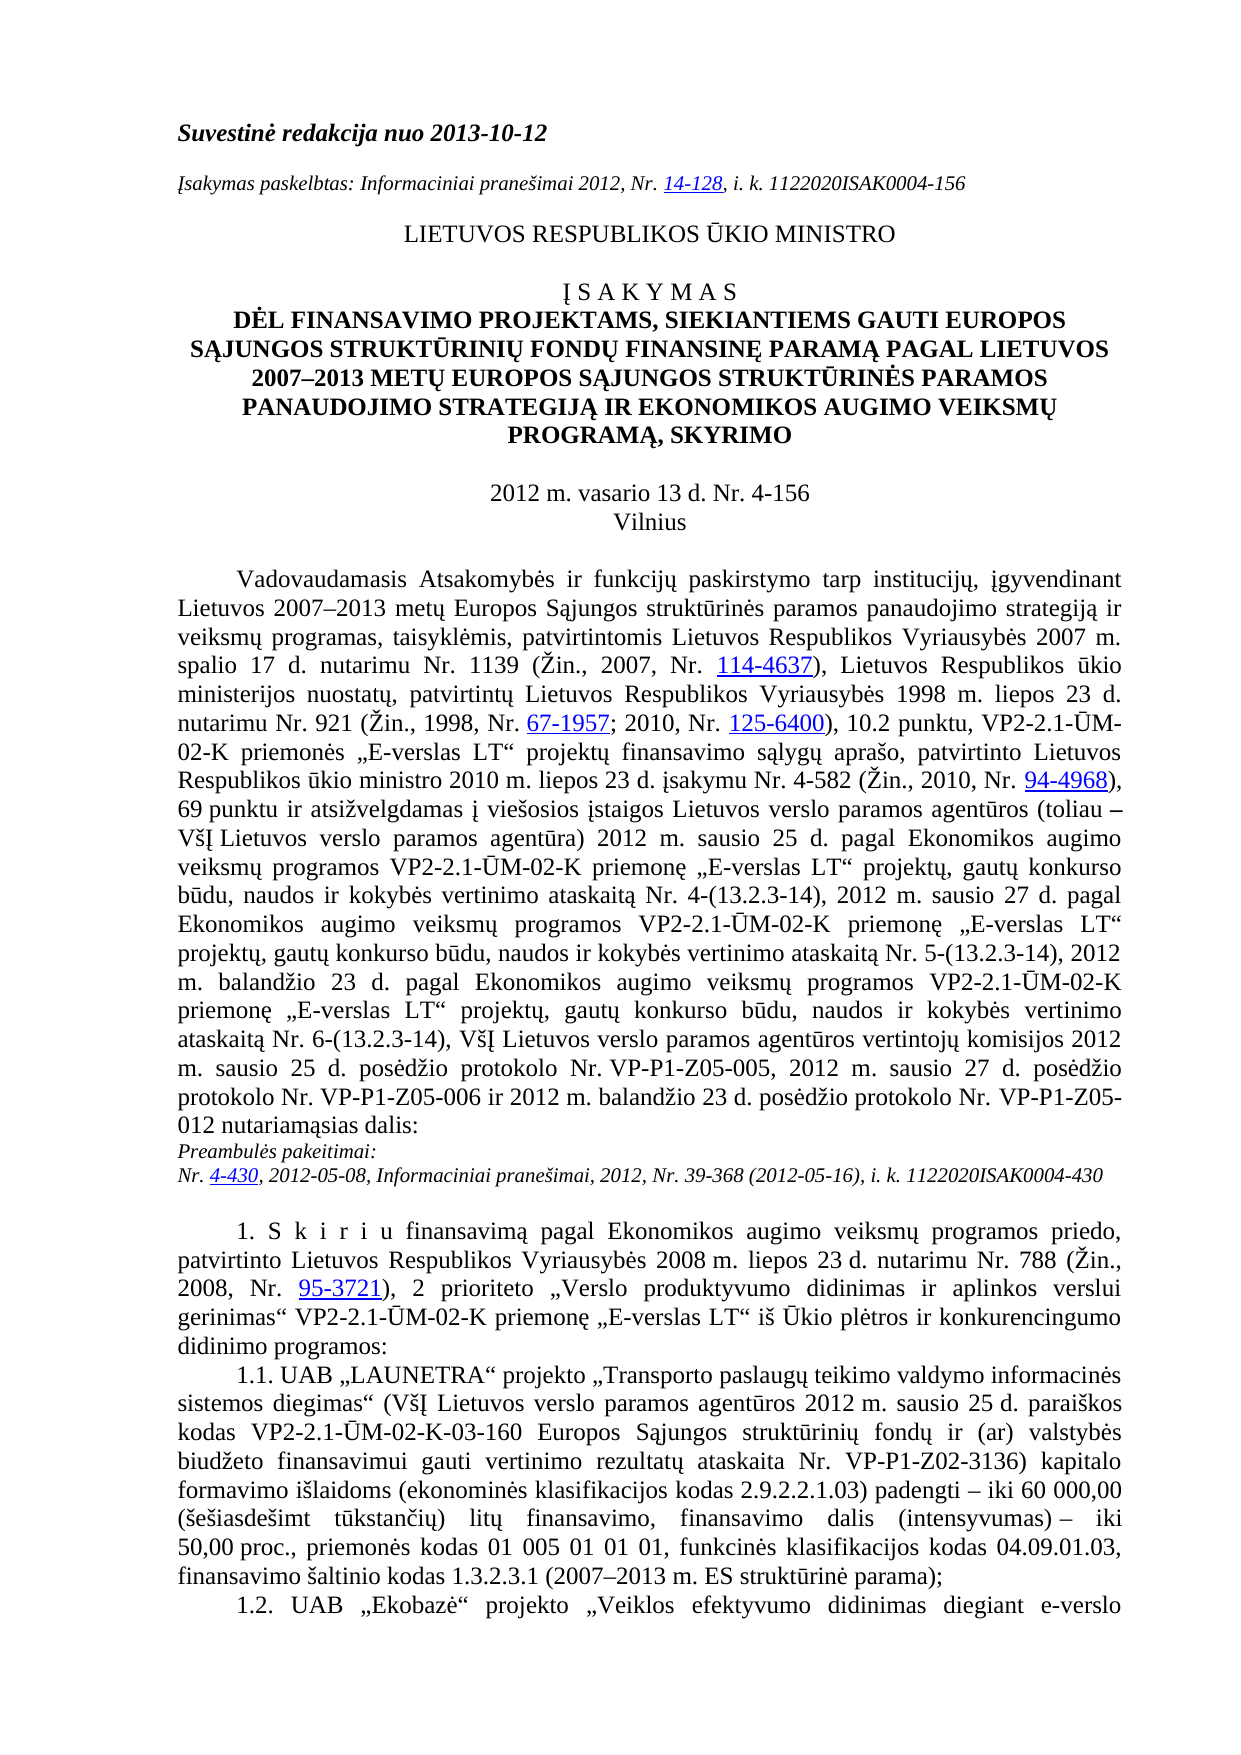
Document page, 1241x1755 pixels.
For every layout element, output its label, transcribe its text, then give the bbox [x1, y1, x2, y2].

text Vilnius [177, 507, 1122, 535]
text Į S A K Y M A S [177, 277, 1122, 305]
text 1.2. UAB „Ekobazė“ projekto „Veiklos efektyvumo didinimas diegiant e-verslo [177, 1590, 1122, 1618]
text LIETUVOS RESPUBLIKOS ŪKIO MINISTRO [177, 219, 1122, 248]
text Nr. 4-430, 2012-05-08, Informaciniai pranešimai, 2012, Nr. 39-368 (2012-05-16), i. k. 1122020ISAK0004-430 [177, 1163, 1122, 1187]
text 2012 m. vasario 13 d. Nr. 4-156 [177, 478, 1122, 507]
text 1.1. UAB „LAUNETRA“ projekto „Transporto paslaugų teikimo valdymo informacinės sistemos diegimas“ (VšĮ Lietuvos verslo paramos agentūros 2012 m. sausio 25 d. paraiškos kodas VP2-2.1-ŪM-02-K-03-160 Europos Sąjungos struktūrinių fondų ir (ar) valstybės biudžeto finansavimui gauti vertinimo rezultatų ataskaita Nr. VP-P1-Z02-3136) kapitalo formavimo išlaidoms (ekonominės klasifikacijos kodas 2.9.2.2.1.03) padengti – iki 60 000,00 (šešiasdešimt tūkstančių) litų finansavimo, finansavimo dalis (intensyvumas) – iki 50,00 proc., priemonės kodas 01 005 01 01 01, funkcinės klasifikacijos kodas 04.09.01.03, finansavimo šaltinio kodas 1.3.2.3.1 (2007–2013 m. ES struktūrinė parama); [177, 1360, 1122, 1590]
text 1. S k i r i u finansavimą pagal Ekonomikos augimo veiksmų programos priedo, patvirtinto Lietuvos Respublikos Vyriausybės 2008 m. liepos 23 d. nutarimu Nr. 788 (Žin., 2008, Nr. 95-3721), 2 prioriteto „Verslo produktyvumo didinimas ir aplinkos verslui gerinimas“ VP2-2.1-ŪM-02-K priemonę „E-verslas LT“ iš Ūkio plėtros ir konkurencingumo didinimo programos: [177, 1216, 1122, 1360]
text Suvestinė redakcija nuo 2013-10-12 [177, 118, 1122, 147]
text Įsakymas paskelbtas: Informaciniai pranešimai 2012, Nr. 14-128, i. k. 1122020ISAK0004-156 [177, 171, 1122, 195]
text DĖL FINANSAVIMO PROJEKTAMS, SIEKIANTIEMS GAUTI EUROPOS SĄJUNGOS STRUKTŪRINIŲ FONDŲ FINANSINĘ PARAMĄ PAGAL LIETUVOS 2007–2013 METŲ EUROPOS SĄJUNGOS STRUKTŪRINĖS PARAMOS PANAUDOJIMO STRATEGIJĄ IR EKONOMIKOS AUGIMO VEIKSMŲ PROGRAMĄ, SKYRIMO [177, 305, 1122, 449]
text Vadovaudamasis Atsakomybės ir funkcijų paskirstymo tarp institucijų, įgyvendinant Lietuvos 2007–2013 metų Europos Sąjungos struktūrinės paramos panaudojimo strategiją ir veiksmų programas, taisyklėmis, patvirtintomis Lietuvos Respublikos Vyriausybės 2007 m. spalio 17 d. nutarimu Nr. 1139 (Žin., 2007, Nr. 114-4637), Lietuvos Respublikos ūkio ministerijos nuostatų, patvirtintų Lietuvos Respublikos Vyriausybės 1998 m. liepos 23 d. nutarimu Nr. 921 (Žin., 1998, Nr. 67-1957; 2010, Nr. 125-6400), 10.2 punktu, VP2-2.1-ŪM-02-K priemonės „E-verslas LT“ projektų finansavimo sąlygų aprašo, patvirtinto Lietuvos Respublikos ūkio ministro 2010 m. liepos 23 d. įsakymu Nr. 4-582 (Žin., 2010, Nr. 94-4968), 69 punktu ir atsižvelgdamas į viešosios įstaigos Lietuvos verslo paramos agentūros (toliau – VšĮ Lietuvos verslo paramos agentūra) 2012 m. sausio 25 d. pagal Ekonomikos augimo veiksmų programos VP2-2.1-ŪM-02-K priemonę „E-verslas LT“ projektų, gautų konkurso būdu, naudos ir kokybės vertinimo ataskaitą Nr. 4-(13.2.3-14), 2012 m. sausio 27 d. pagal Ekonomikos augimo veiksmų programos VP2-2.1-ŪM-02-K priemonę „E-verslas LT“ projektų, gautų konkurso būdu, naudos ir kokybės vertinimo ataskaitą Nr. 5-(13.2.3-14), 2012 m. balandžio 23 d. pagal Ekonomikos augimo veiksmų programos VP2-2.1-ŪM-02-K priemonę „E-verslas LT“ projektų, gautų konkurso būdu, naudos ir kokybės vertinimo ataskaitą Nr. 6-(13.2.3-14), VšĮ Lietuvos verslo paramos agentūros vertintojų komisijos 2012 m. sausio 25 d. posėdžio protokolo Nr. VP-P1-Z05-005, 2012 m. sausio 27 d. posėdžio protokolo Nr. VP-P1-Z05-006 ir 2012 m. balandžio 23 d. posėdžio protokolo Nr. VP-P1-Z05-012 nutariamąsias dalis: [177, 564, 1122, 1139]
text Preambulės pakeitimai: [177, 1139, 1122, 1163]
